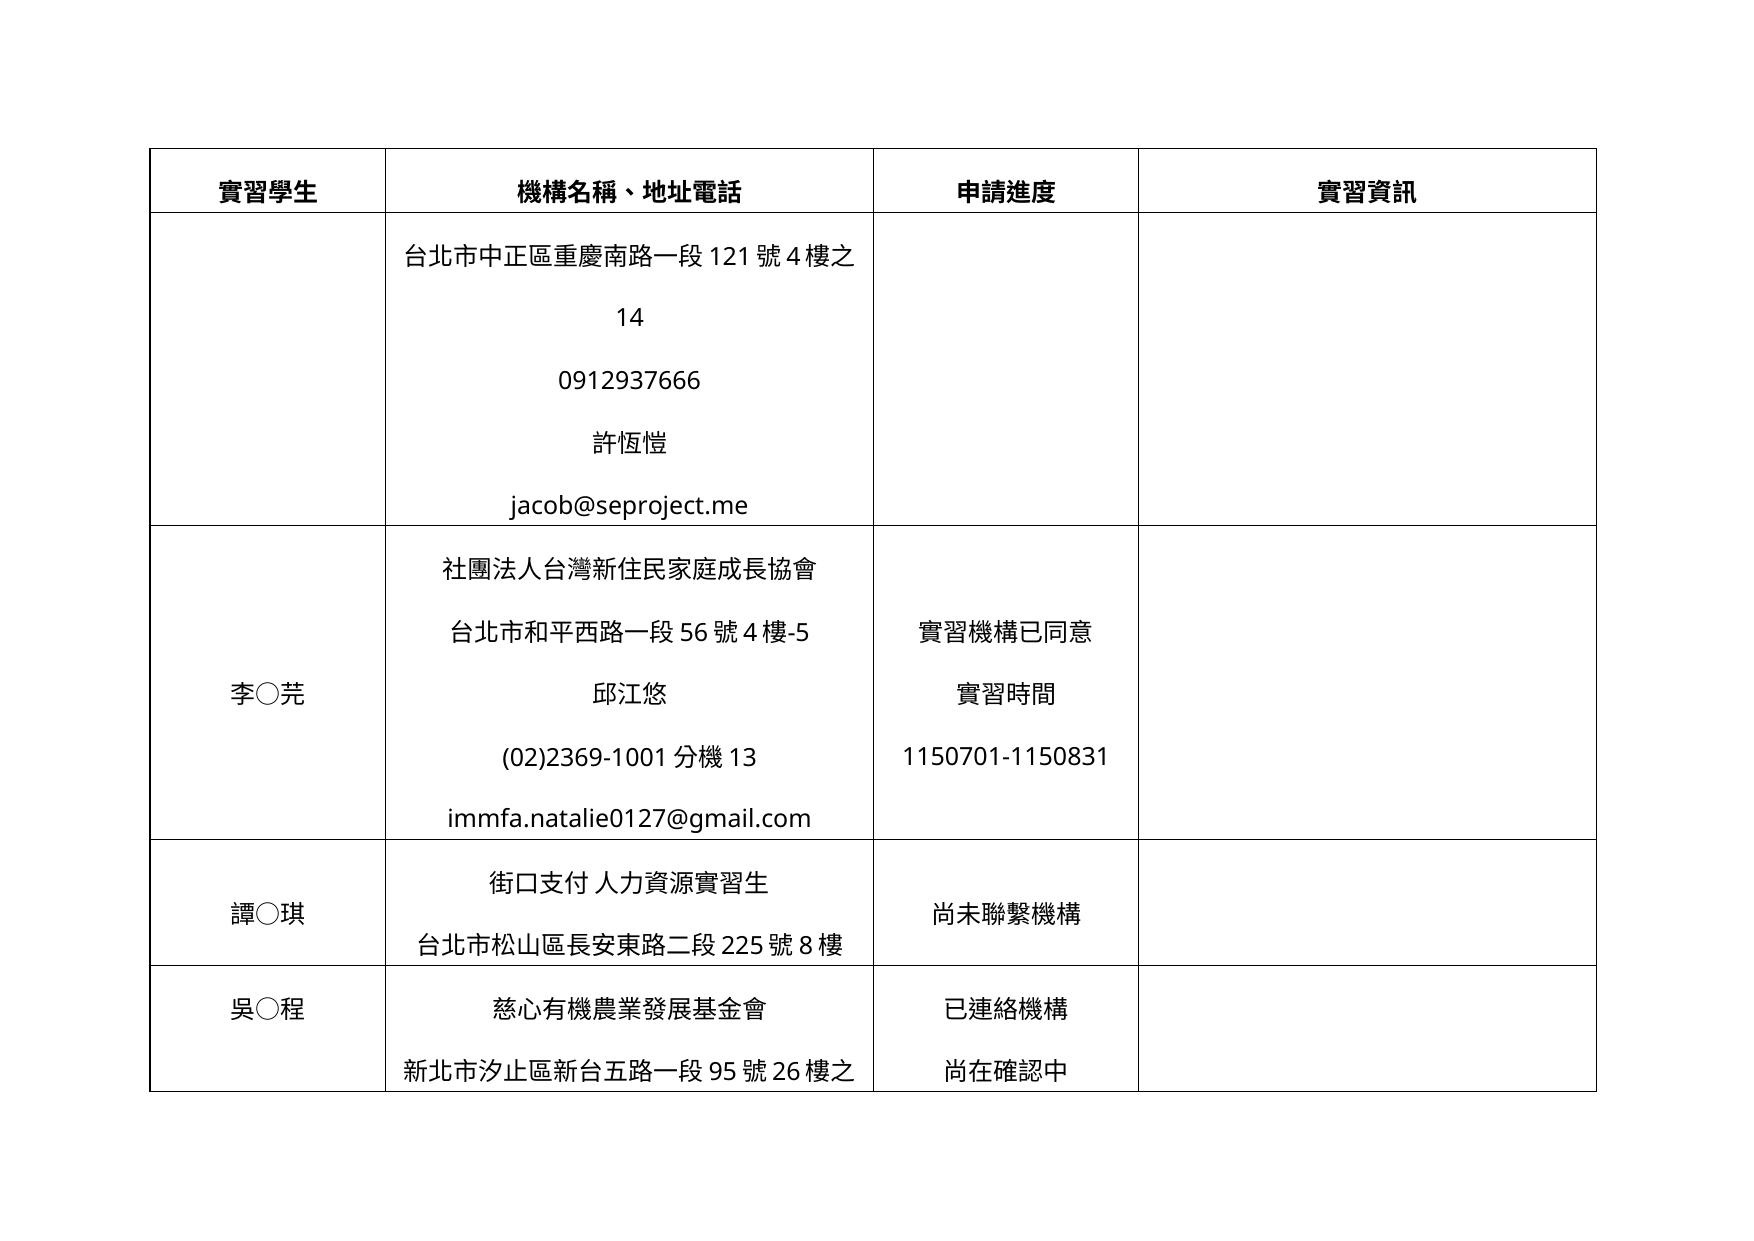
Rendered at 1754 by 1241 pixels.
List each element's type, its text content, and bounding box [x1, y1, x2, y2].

table_cell 台北市中正區重慶南路一段121號4樓之14 0912937666 許恆愷 jacob@seproject.me [386, 213, 873, 525]
table_cell [1139, 966, 1596, 1091]
table_header 實習資訊 [1139, 149, 1596, 212]
table_cell [1139, 213, 1596, 525]
table_cell [1139, 840, 1596, 965]
table_cell 社團法人台灣新住民家庭成長協會 台北市和平西路一段56號4樓-5 邱江悠 (02)2369-1001分機13 immfa.natalie0127@gmail.com [386, 526, 873, 839]
table_cell 吳○程 [151, 966, 385, 1091]
table_cell 街口支付 人力資源實習生 台北市松山區長安東路二段225號8樓 [386, 840, 873, 965]
table_cell 慈心有機農業發展基金會 新北市汐止區新台五路一段95號26樓之 [386, 966, 873, 1091]
table_cell [151, 213, 385, 525]
table_cell 已連絡機構 尚在確認中 [874, 966, 1138, 1091]
table_cell [874, 213, 1138, 525]
table_cell 李○芫 [151, 526, 385, 839]
table_cell [1139, 526, 1596, 839]
table_header 機構名稱、地址電話 [386, 149, 873, 212]
table_header 實習學生 [151, 149, 385, 212]
table_cell 實習機構已同意 實習時間 1150701-1150831 [874, 526, 1138, 839]
table_cell 譚○琪 [151, 840, 385, 965]
table_header 申請進度 [874, 149, 1138, 212]
table_cell 尚未聯繫機構 [874, 840, 1138, 965]
